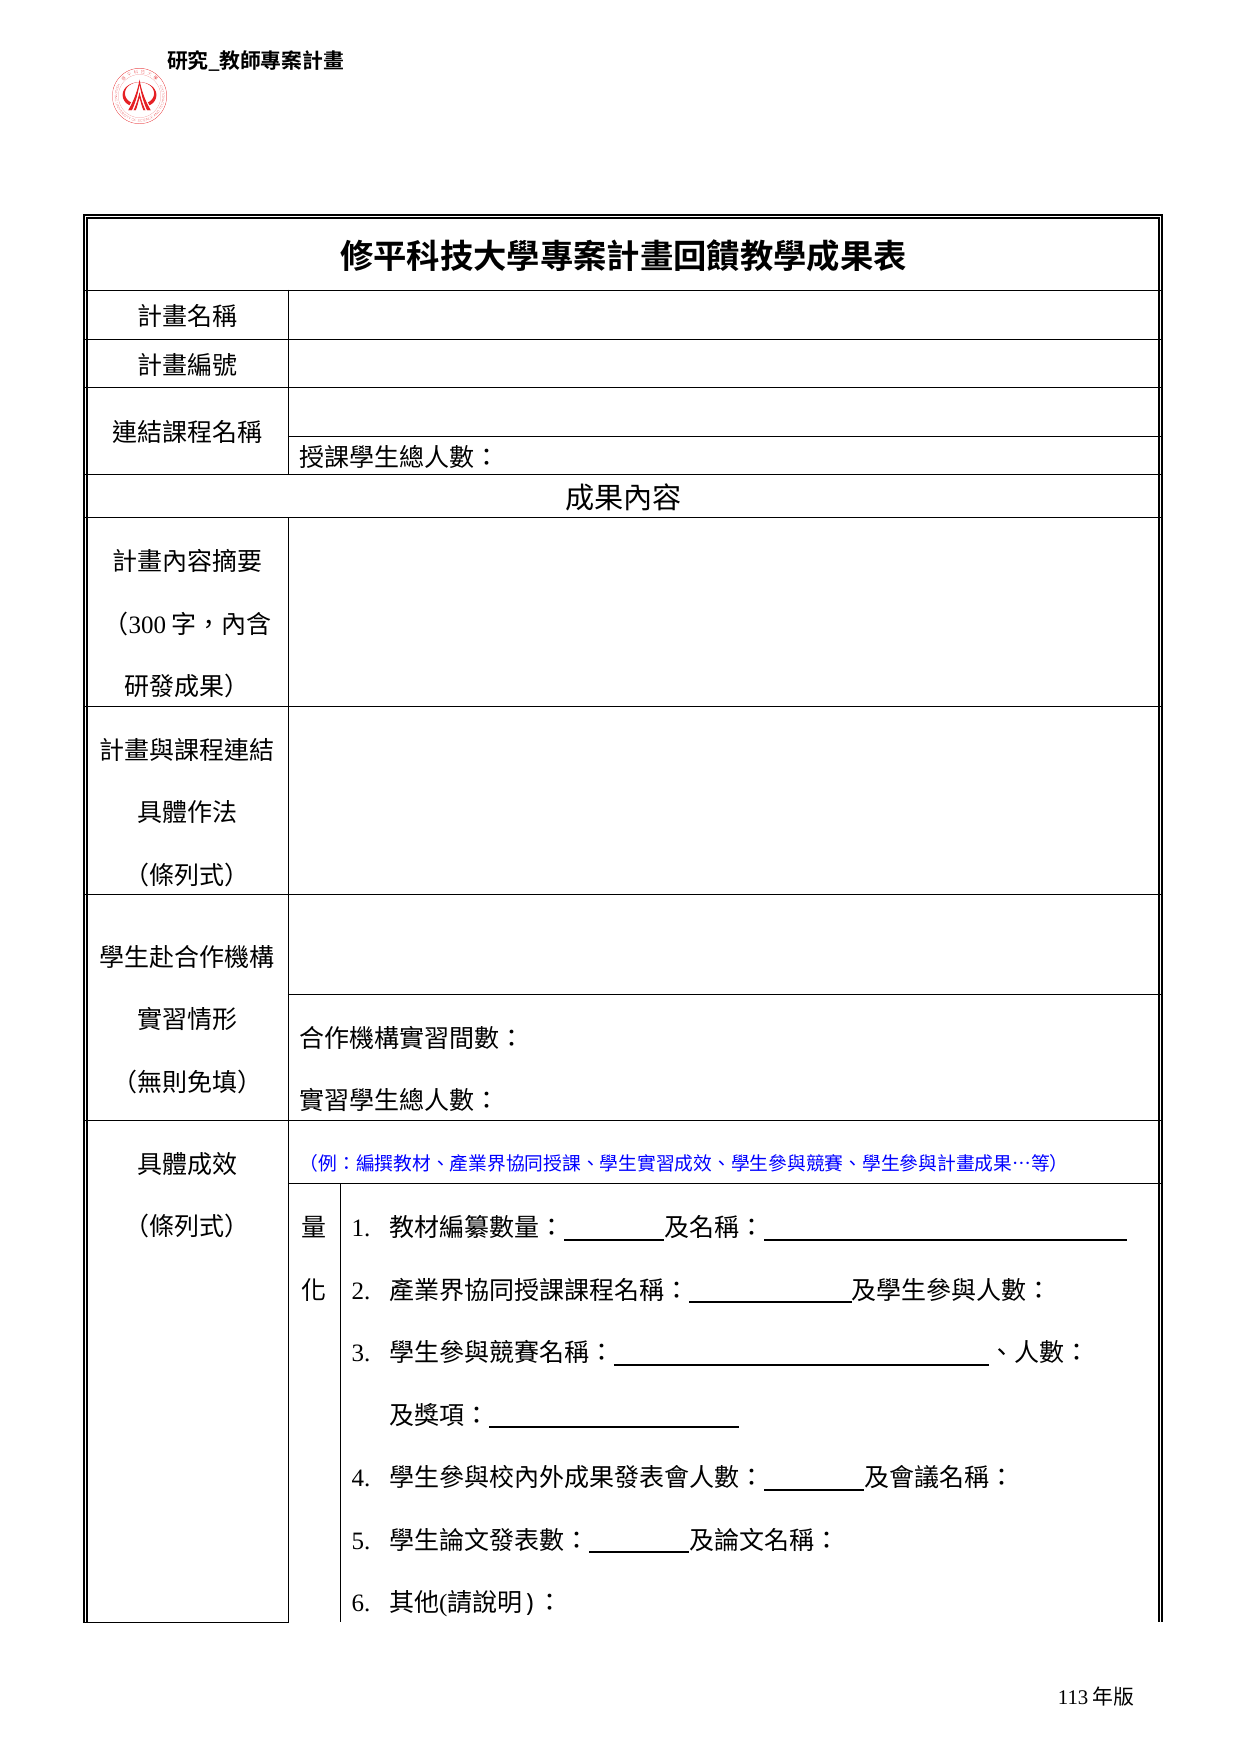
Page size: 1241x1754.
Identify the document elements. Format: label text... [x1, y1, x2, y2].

table_cell 量化 [289, 1184, 340, 1622]
table_cell [289, 518, 1158, 706]
table_cell 合作機構實習間數： 實習學生總人數： [289, 995, 1158, 1119]
table_cell 具體成效 （條列式） [88, 1121, 288, 1622]
table_cell [289, 707, 1158, 894]
table_cell 計畫名稱 [88, 291, 288, 338]
table_cell [289, 291, 1158, 338]
table_cell 授課學生總人數： [289, 437, 1158, 473]
table_cell 學生赴合作機構實習情形 （無則免填） [88, 895, 288, 1119]
table_cell 連結課程名稱 [88, 388, 288, 473]
table_cell 計畫編號 [88, 340, 288, 387]
table_cell 成果內容 [88, 475, 1158, 517]
table_cell [289, 388, 1158, 436]
table_cell 計畫內容摘要（300字，內含研發成果） [88, 518, 288, 706]
table_cell [289, 340, 1158, 387]
table_header 修平科技大學專案計畫回饋教學成果表 [88, 219, 1158, 289]
table_cell 計畫與課程連結具體作法 （條列式） [88, 707, 288, 894]
table_cell [289, 895, 1158, 993]
table_cell （例：編撰教材、產業界協同授課、學生實習成效、學生參與競賽、學生參與計畫成果…等） [289, 1121, 1158, 1183]
table_cell 教材編纂數量： 及名稱： 產業界協同授課課程名稱： 及學生參與人數： 學生參與競賽名稱： 、人數： 及獎項： 學生參與校內外成果發表會人數： 及會議名稱： 學生論文發表數： 及論文名稱： 其他(請說明)： [341, 1184, 1158, 1622]
